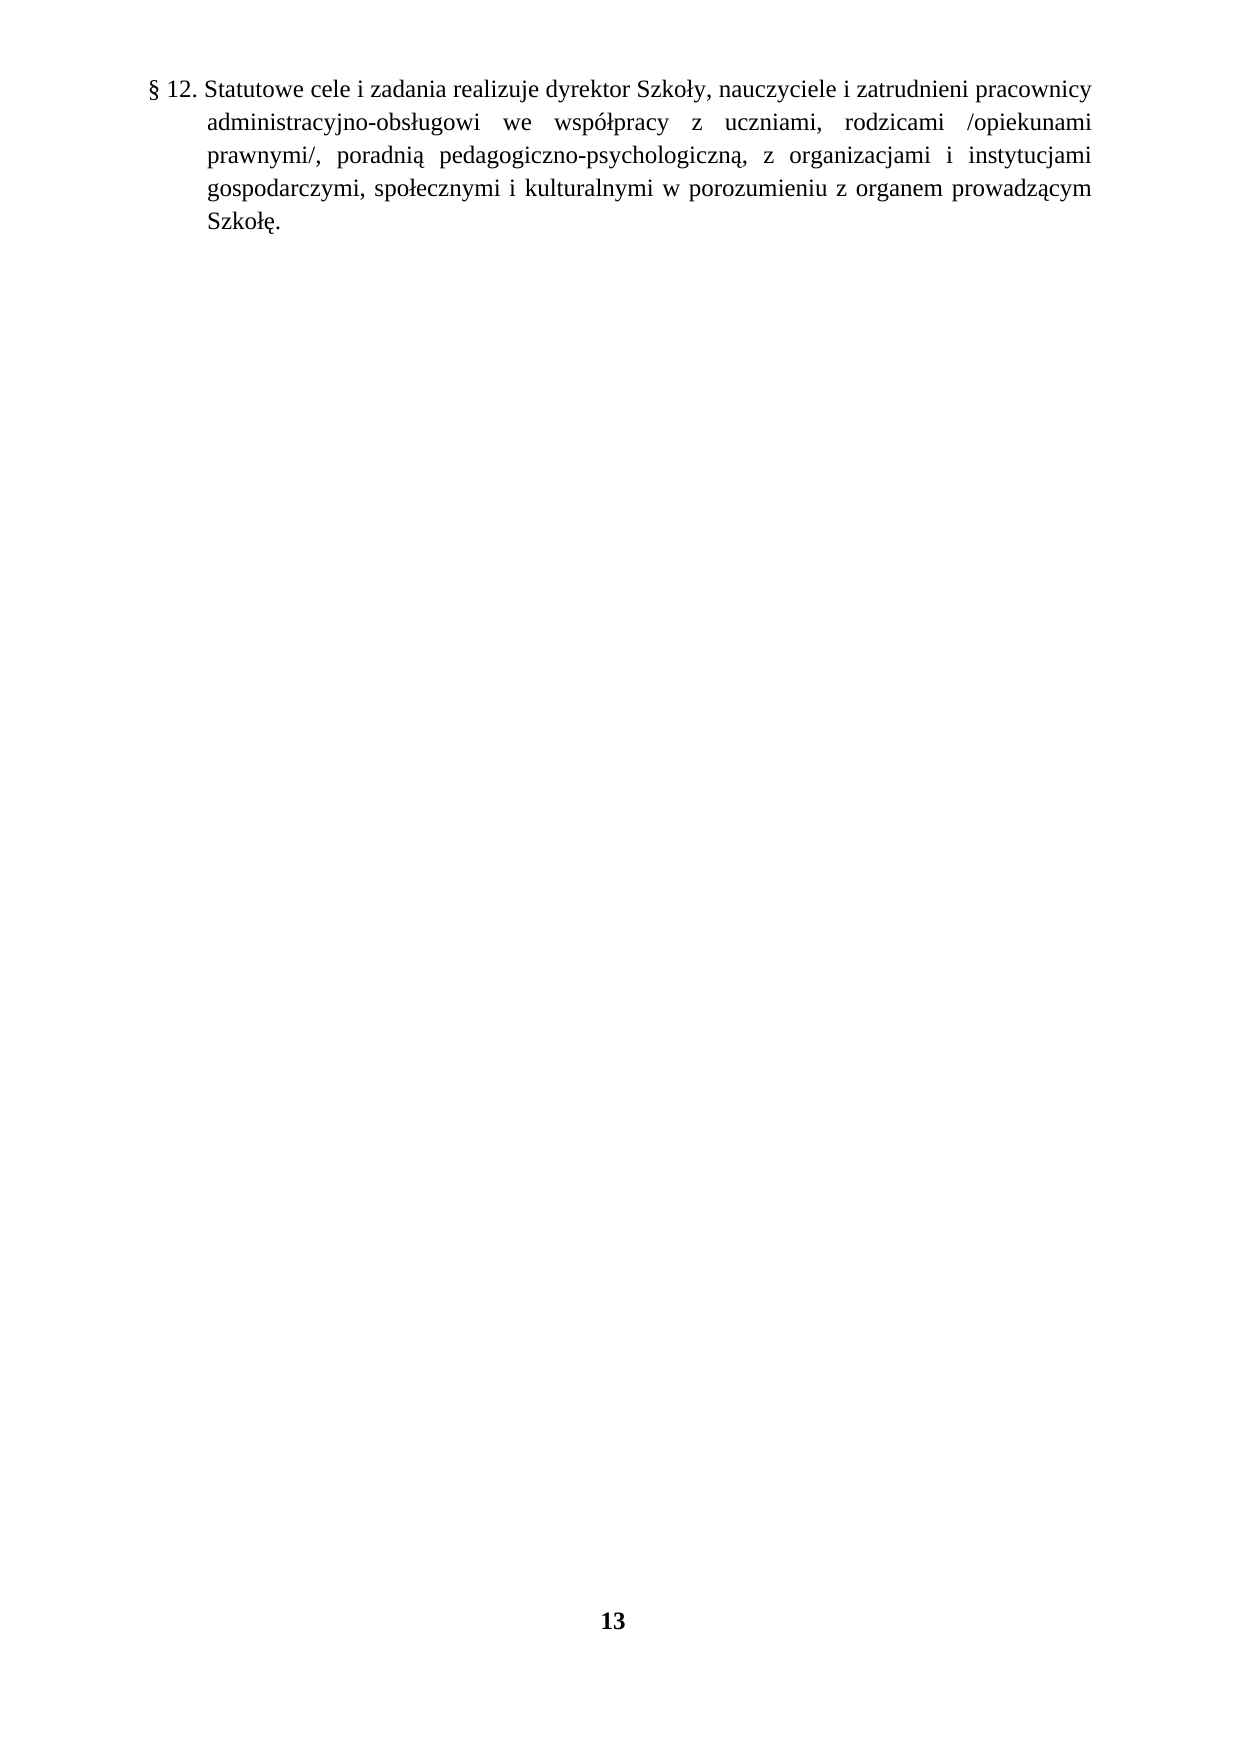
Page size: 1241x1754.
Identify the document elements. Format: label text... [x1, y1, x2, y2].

list Statutowe cele i zadania realizuje dyrektor Szkoły, nauczyciele i zatrudnieni pracownicy administracyjno-obsługowi we współpracy z uczniami, rodzicami /opiekunami prawnymi/, poradnią pedagogiczno-psychologiczną, z organizacjami i instytucjami gospodarczymi, społecznymi i kulturalnymi w porozumieniu z organem prowadzącym Szkołę. [148, 74, 1093, 234]
